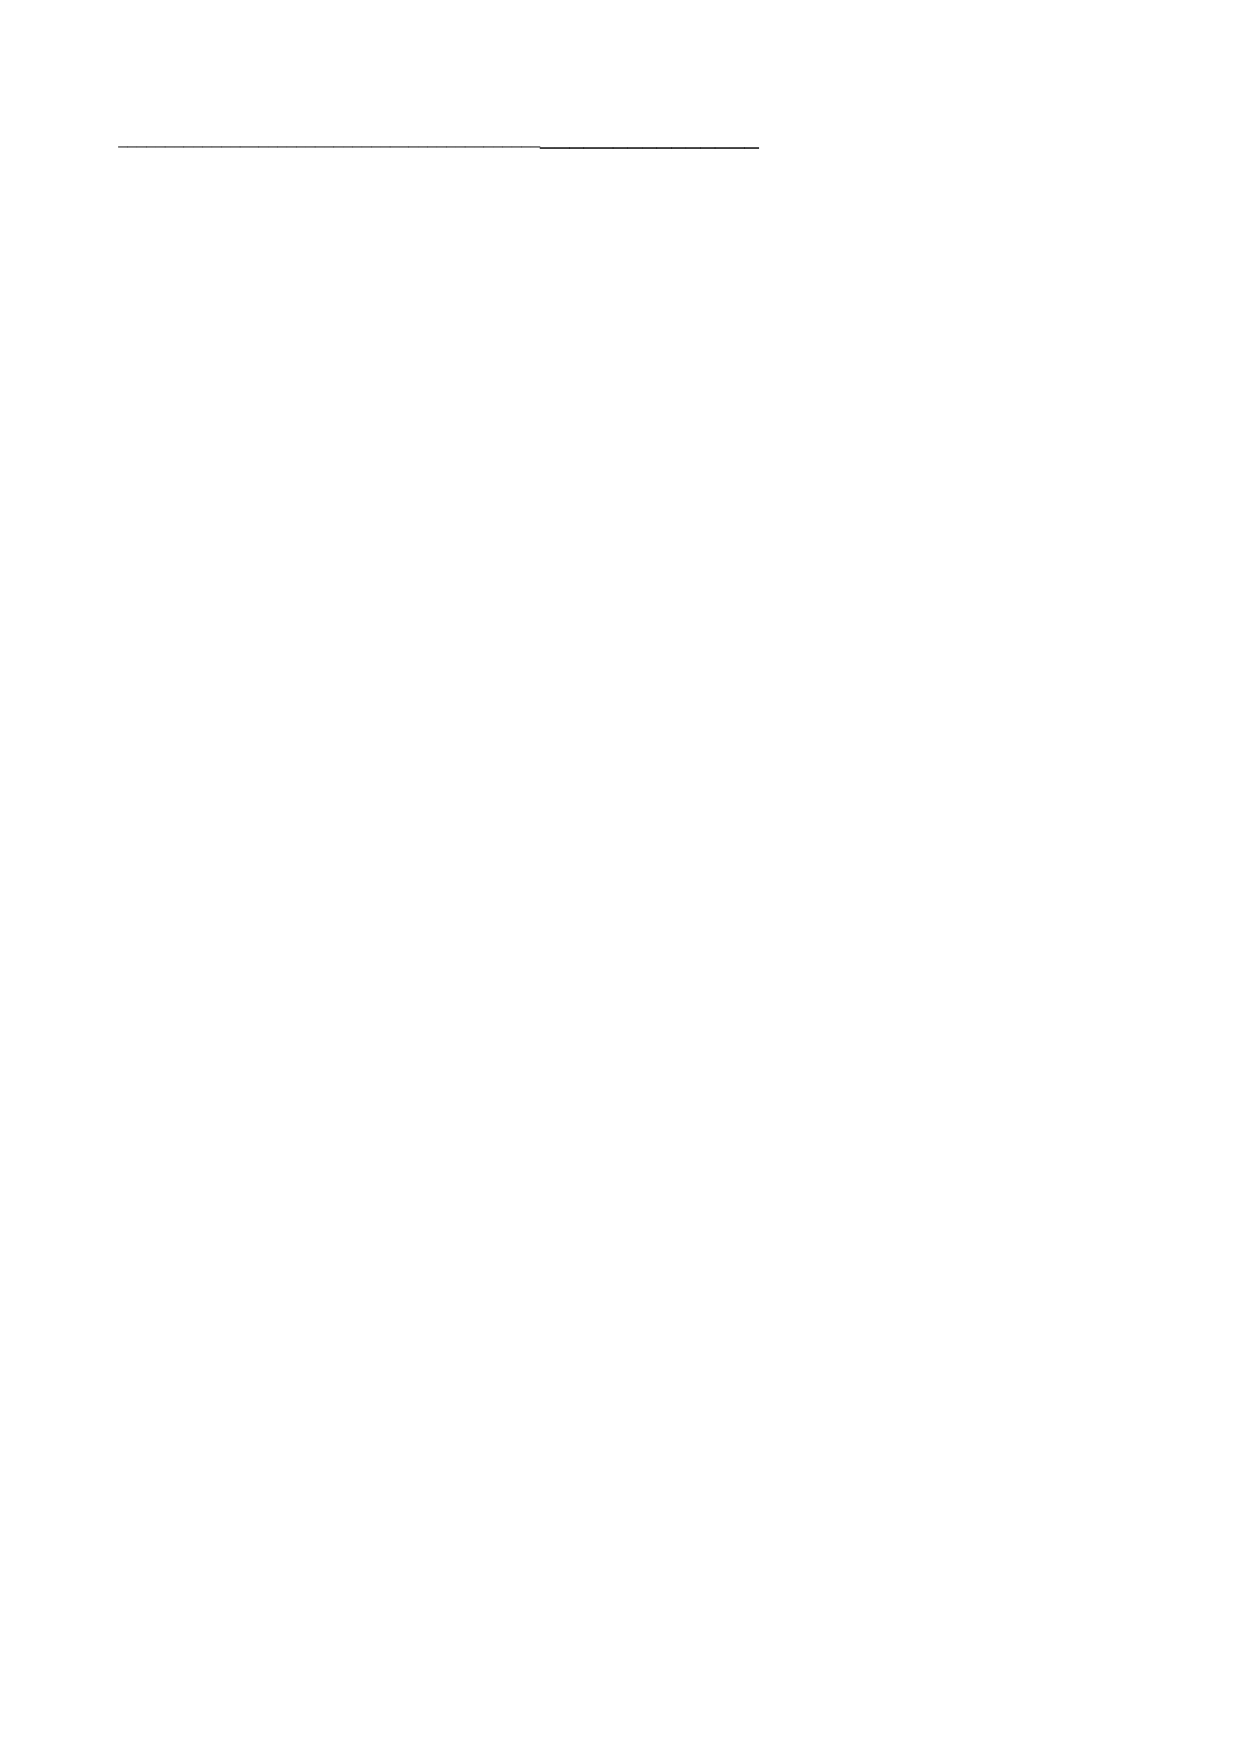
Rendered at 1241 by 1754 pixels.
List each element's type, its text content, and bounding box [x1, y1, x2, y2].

text ____________________________________________________________ [118, 118, 1122, 152]
